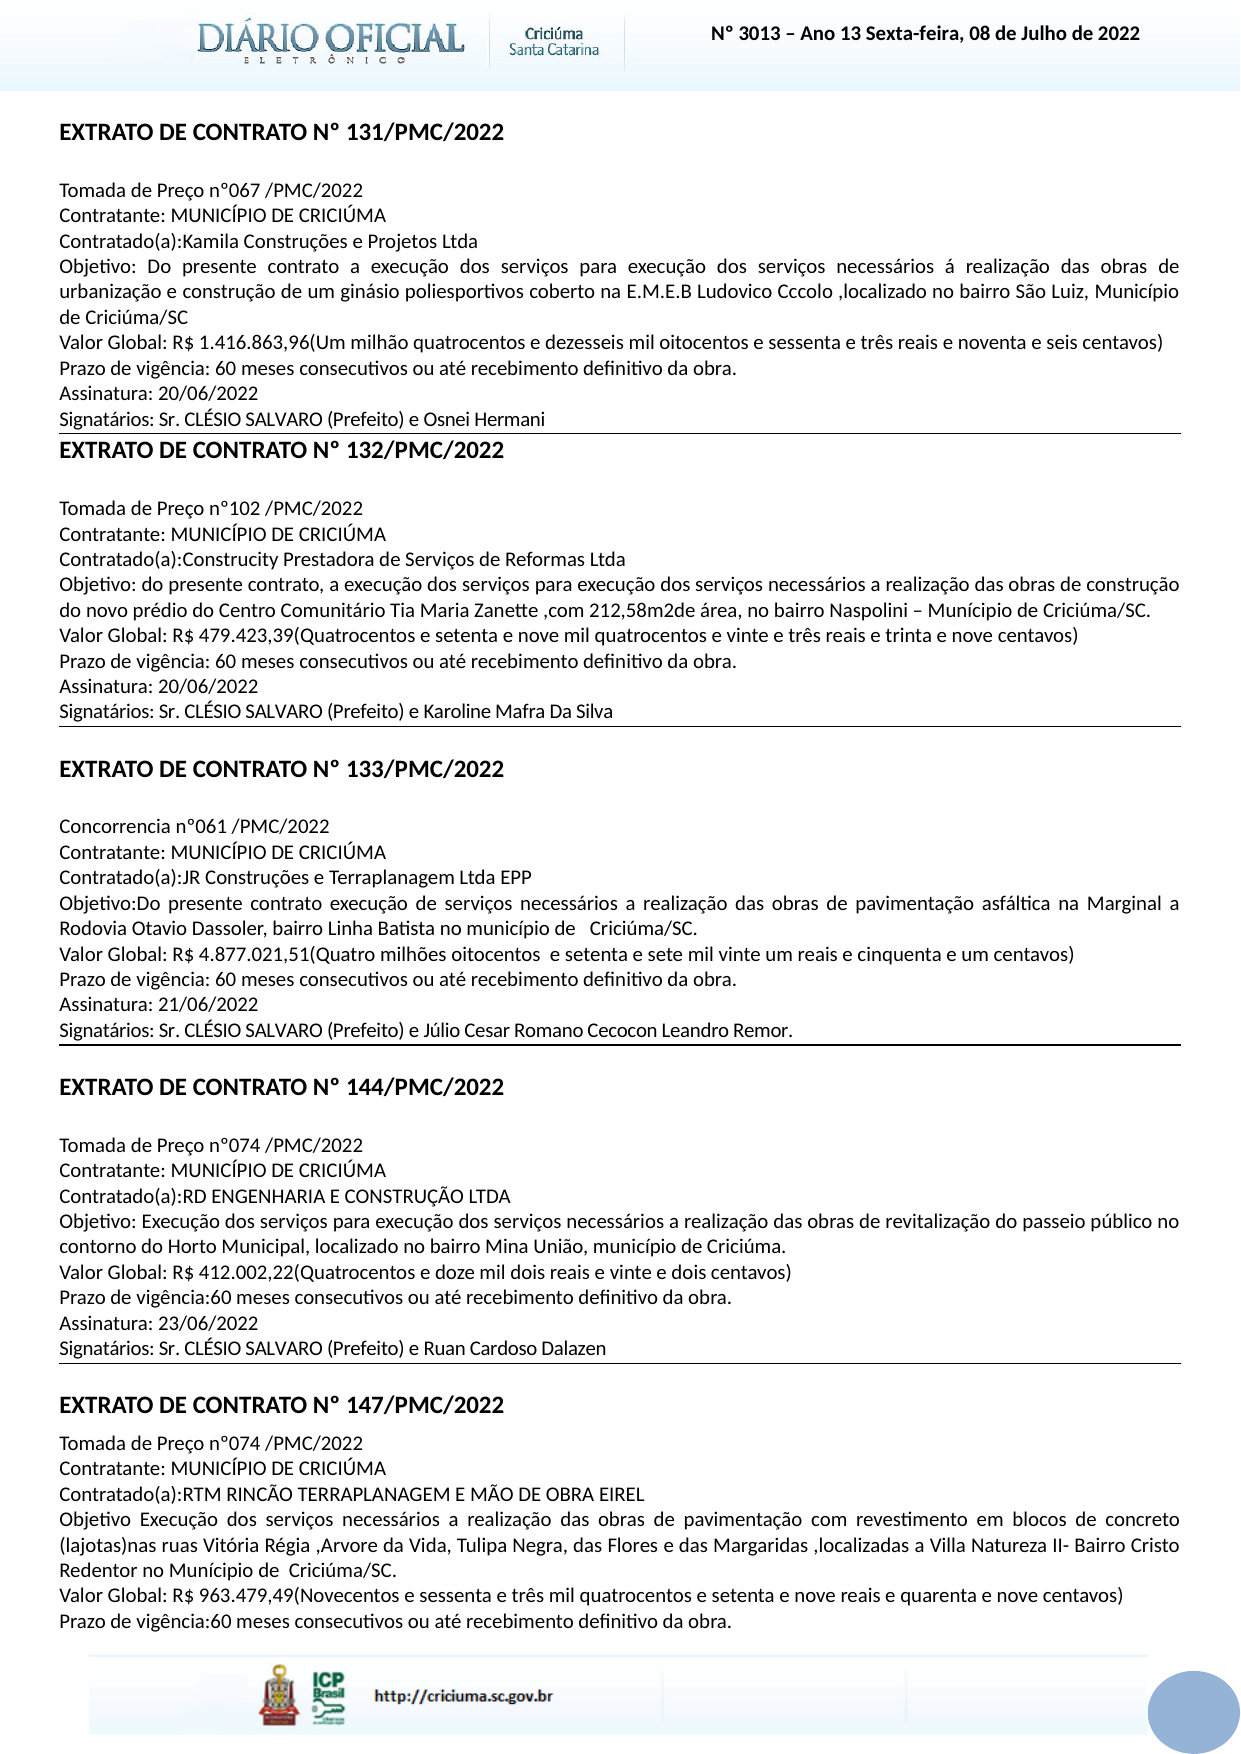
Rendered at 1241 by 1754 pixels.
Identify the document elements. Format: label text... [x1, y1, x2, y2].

text Contratante: MUNICÍPIO DE CRICIÚMA [59, 202, 1181, 228]
text Tomada de Preço nº074 /PMC/2022 [59, 1430, 1181, 1456]
text Contratante: MUNICÍPIO DE CRICIÚMA [59, 1456, 1181, 1481]
text EXTRATO DE CONTRATO Nº 132/PMC/2022 [59, 434, 1181, 465]
text Tomada de Preço nº067 /PMC/2022 [59, 177, 1181, 202]
text Signatários: Sr. CLÉSIO SALVARO (Prefeito) e Júlio Cesar Romano Cecocon Leandro Remor. [59, 1017, 1181, 1044]
text Prazo de vigência: 60 meses consecutivos ou até recebimento definitivo da obra. [59, 966, 1181, 992]
text EXTRATO DE CONTRATO Nº 131/PMC/2022 [59, 116, 1181, 147]
text Objetivo: Execução dos serviços para execução dos serviços necessários a realização das obras de revitalização do passeio público no contorno do Horto Municipal, localizado no bairro Mina União, município de Criciúma. [59, 1208, 1181, 1259]
text Contratado(a):RD ENGENHARIA E CONSTRUÇÃO LTDA [59, 1183, 1181, 1208]
text Assinatura: 20/06/2022 [59, 380, 1181, 406]
text Tomada de Preço nº102 /PMC/2022 [59, 495, 1181, 521]
text Contratante: MUNICÍPIO DE CRICIÚMA [59, 521, 1181, 546]
text Contratante: MUNICÍPIO DE CRICIÚMA [59, 1157, 1181, 1183]
text Assinatura: 23/06/2022 [59, 1310, 1181, 1335]
text Objetivo: do presente contrato, a execução dos serviços para execução dos serviços necessários a realização das obras de construção do novo prédio do Centro Comunitário Tia Maria Zanette ,com 212,58m2de área, no bairro Naspolini – Munícipio de Criciúma/SC. [59, 572, 1181, 622]
text Contratado(a):Construcity Prestadora de Serviços de Reformas Ltda [59, 546, 1181, 572]
text Contratado(a):RTM RINCÃO TERRAPLANAGEM E MÃO DE OBRA EIREL [59, 1481, 1181, 1506]
text Objetivo:Do presente contrato execução de serviços necessários a realização das obras de pavimentação asfáltica na Marginal a Rodovia Otavio Dassoler, bairro Linha Batista no município de Criciúma/SC. [59, 890, 1181, 941]
text Assinatura: 20/06/2022 [59, 673, 1181, 699]
text Concorrencia nº061 /PMC/2022 [59, 814, 1181, 839]
text Objetivo: Do presente contrato a execução dos serviços para execução dos serviços necessários á realização das obras de urbanização e construção de um ginásio poliesportivos coberto na E.M.E.B Ludovico Cccolo ,localizado no bairro São Luiz, Município de Criciúma/SC [59, 253, 1181, 329]
text Assinatura: 21/06/2022 [59, 992, 1181, 1017]
text Valor Global: R$ 412.002,22(Quatrocentos e doze mil dois reais e vinte e dois centavos) [59, 1259, 1181, 1284]
text EXTRATO DE CONTRATO Nº 147/PMC/2022 [59, 1389, 1181, 1420]
text Prazo de vigência: 60 meses consecutivos ou até recebimento definitivo da obra. [59, 648, 1181, 673]
text Contratado(a):Kamila Construções e Projetos Ltda [59, 228, 1181, 253]
text Contratante: MUNICÍPIO DE CRICIÚMA [59, 839, 1181, 864]
text Signatários: Sr. CLÉSIO SALVARO (Prefeito) e Ruan Cardoso Dalazen [59, 1335, 1181, 1363]
text EXTRATO DE CONTRATO Nº 133/PMC/2022 [59, 753, 1181, 783]
text Objetivo Execução dos serviços necessários a realização das obras de pavimentação com revestimento em blocos de concreto (lajotas)nas ruas Vitória Régia ,Arvore da Vida, Tulipa Negra, das Flores e das Margaridas ,localizadas a Villa Natureza II- Bairro Cristo Redentor no Munícipio de Criciúma/SC. [59, 1506, 1181, 1583]
text Signatários: Sr. CLÉSIO SALVARO (Prefeito) e Karoline Mafra Da Silva [59, 699, 1181, 726]
text Prazo de vigência:60 meses consecutivos ou até recebimento definitivo da obra. [59, 1284, 1181, 1310]
text Contratado(a):JR Construções e Terraplanagem Ltda EPP [59, 864, 1181, 890]
text Valor Global: R$ 963.479,49(Novecentos e sessenta e três mil quatrocentos e setenta e nove reais e quarenta e nove centavos) [59, 1583, 1181, 1608]
text Signatários: Sr. CLÉSIO SALVARO (Prefeito) e Osnei Hermani [59, 406, 1181, 433]
text Prazo de vigência: 60 meses consecutivos ou até recebimento definitivo da obra. [59, 355, 1181, 380]
text Valor Global: R$ 4.877.021,51(Quatro milhões oitocentos e setenta e sete mil vinte um reais e cinquenta e um centavos) [59, 941, 1181, 966]
text Valor Global: R$ 479.423,39(Quatrocentos e setenta e nove mil quatrocentos e vinte e três reais e trinta e nove centavos) [59, 622, 1181, 648]
text Prazo de vigência:60 meses consecutivos ou até recebimento definitivo da obra. [59, 1608, 1181, 1633]
text EXTRATO DE CONTRATO Nº 144/PMC/2022 [59, 1071, 1181, 1102]
text Valor Global: R$ 1.416.863,96(Um milhão quatrocentos e dezesseis mil oitocentos e sessenta e três reais e noventa e seis centavos) [59, 329, 1181, 355]
text Tomada de Preço nº074 /PMC/2022 [59, 1132, 1181, 1157]
